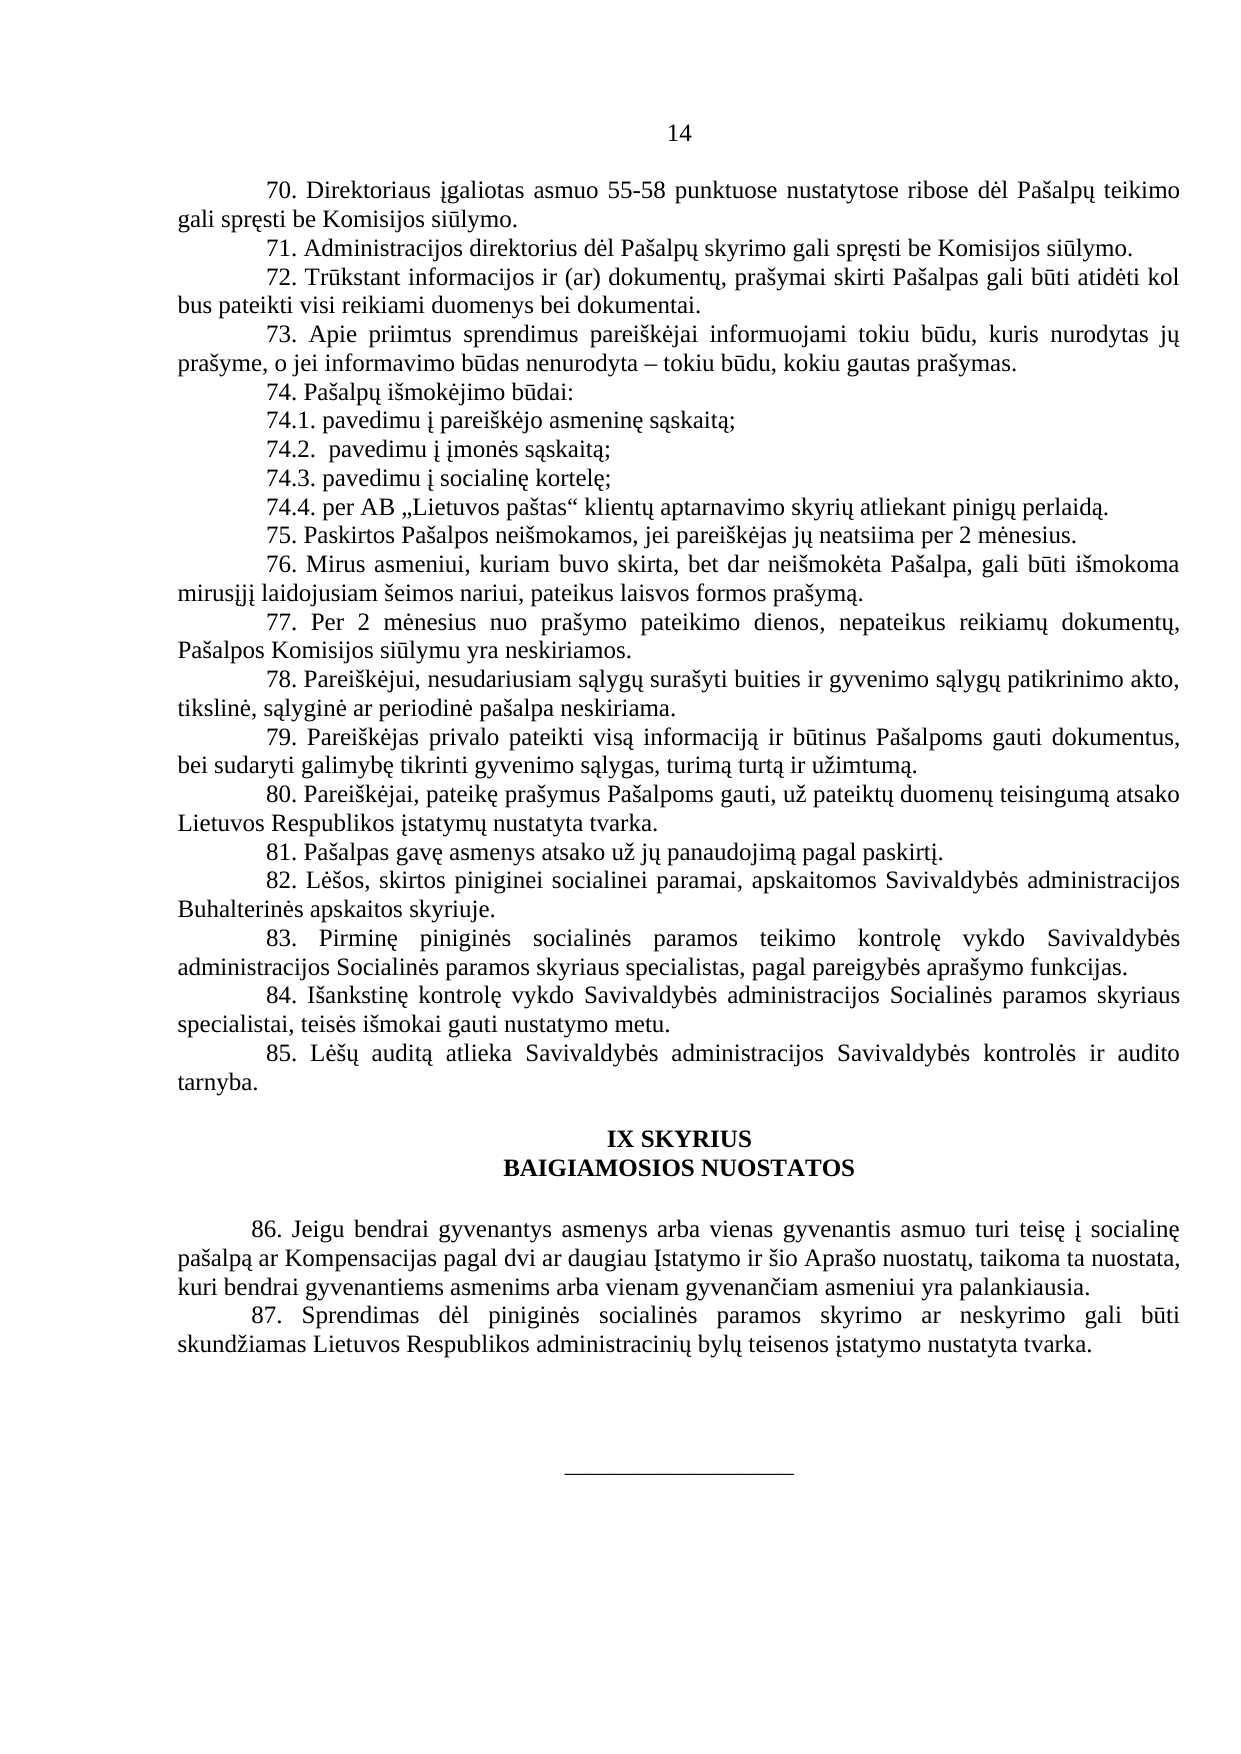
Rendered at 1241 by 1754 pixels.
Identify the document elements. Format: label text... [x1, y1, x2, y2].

text BAIGIAMOSIOS NUOSTATOS [177, 1153, 1181, 1182]
text 76. Mirus asmeniui, kuriam buvo skirta, bet dar neišmokėta Pašalpa, gali būti išmokoma mirusįjį laidojusiam šeimos nariui, pateikus laisvos formos prašymą. [177, 549, 1181, 607]
text 84. Išankstinę kontrolę vykdo Savivaldybės administracijos Socialinės paramos skyriaus specialistai, teisės išmokai gauti nustatymo metu. [177, 981, 1181, 1038]
text 74.3. pavedimu į socialinę kortelę; [177, 463, 1181, 492]
text IX SKYRIUS [177, 1124, 1181, 1153]
text 86. Jeigu bendrai gyvenantys asmenys arba vienas gyvenantis asmuo turi teisę į socialinę pašalpą ar Kompensacijas pagal dvi ar daugiau Įstatymo ir šio Aprašo nuostatų, taikoma ta nuostata, kuri bendrai gyvenantiems asmenims arba vienam gyvenančiam asmeniui yra palankiausia. [177, 1214, 1181, 1301]
text 74. Pašalpų išmokėjimo būdai: [177, 377, 1181, 406]
text 74.1. pavedimu į pareiškėjo asmeninę sąskaitą; [177, 406, 1181, 434]
text 80. Pareiškėjai, pateikę prašymus Pašalpoms gauti, už pateiktų duomenų teisingumą atsako Lietuvos Respublikos įstatymų nustatyta tvarka. [177, 779, 1181, 837]
text 83. Pirminę piniginės socialinės paramos teikimo kontrolę vykdo Savivaldybės administracijos Socialinės paramos skyriaus specialistas, pagal pareigybės aprašymo funkcijas. [177, 923, 1181, 981]
text 74.2. pavedimu į įmonės sąskaitą; [177, 434, 1181, 463]
text 85. Lėšų auditą atlieka Savivaldybės administracijos Savivaldybės kontrolės ir audito tarnyba. [177, 1038, 1181, 1096]
text 73. Apie priimtus sprendimus pareiškėjai informuojami tokiu būdu, kuris nurodytas jų prašyme, o jei informavimo būdas nenurodyta – tokiu būdu, kokiu gautas prašymas. [177, 319, 1181, 377]
text 74.4. per AB „Lietuvos paštas“ klientų aptarnavimo skyrių atliekant pinigų perlaidą. [177, 492, 1181, 521]
text 71. Administracijos direktorius dėl Pašalpų skyrimo gali spręsti be Komisijos siūlymo. [177, 233, 1181, 262]
text 81. Pašalpas gavę asmenys atsako už jų panaudojimą pagal paskirtį. [177, 837, 1181, 866]
text ____________________ [177, 1451, 1181, 1478]
text 72. Trūkstant informacijos ir (ar) dokumentų, prašymai skirti Pašalpas gali būti atidėti kol bus pateikti visi reikiami duomenys bei dokumentai. [177, 262, 1181, 319]
text 77. Per 2 mėnesius nuo prašymo pateikimo dienos, nepateikus reikiamų dokumentų, Pašalpos Komisijos siūlymu yra neskiriamos. [177, 607, 1181, 664]
text 87. Sprendimas dėl piniginės socialinės paramos skyrimo ar neskyrimo gali būti skundžiamas Lietuvos Respublikos administracinių bylų teisenos įstatymo nustatyta tvarka. [177, 1301, 1181, 1358]
text 79. Pareiškėjas privalo pateikti visą informaciją ir būtinus Pašalpoms gauti dokumentus, bei sudaryti galimybę tikrinti gyvenimo sąlygas, turimą turtą ir užimtumą. [177, 722, 1181, 779]
text 78. Pareiškėjui, nesudariusiam sąlygų surašyti buities ir gyvenimo sąlygų patikrinimo akto, tikslinė, sąlyginė ar periodinė pašalpa neskiriama. [177, 664, 1181, 722]
text 70. Direktoriaus įgaliotas asmuo 55-58 punktuose nustatytose ribose dėl Pašalpų teikimo gali spręsti be Komisijos siūlymo. [177, 176, 1181, 233]
text 75. Paskirtos Pašalpos neišmokamos, jei pareiškėjas jų neatsiima per 2 mėnesius. [177, 521, 1181, 549]
text 82. Lėšos, skirtos piniginei socialinei paramai, apskaitomos Savivaldybės administracijos Buhalterinės apskaitos skyriuje. [177, 866, 1181, 923]
